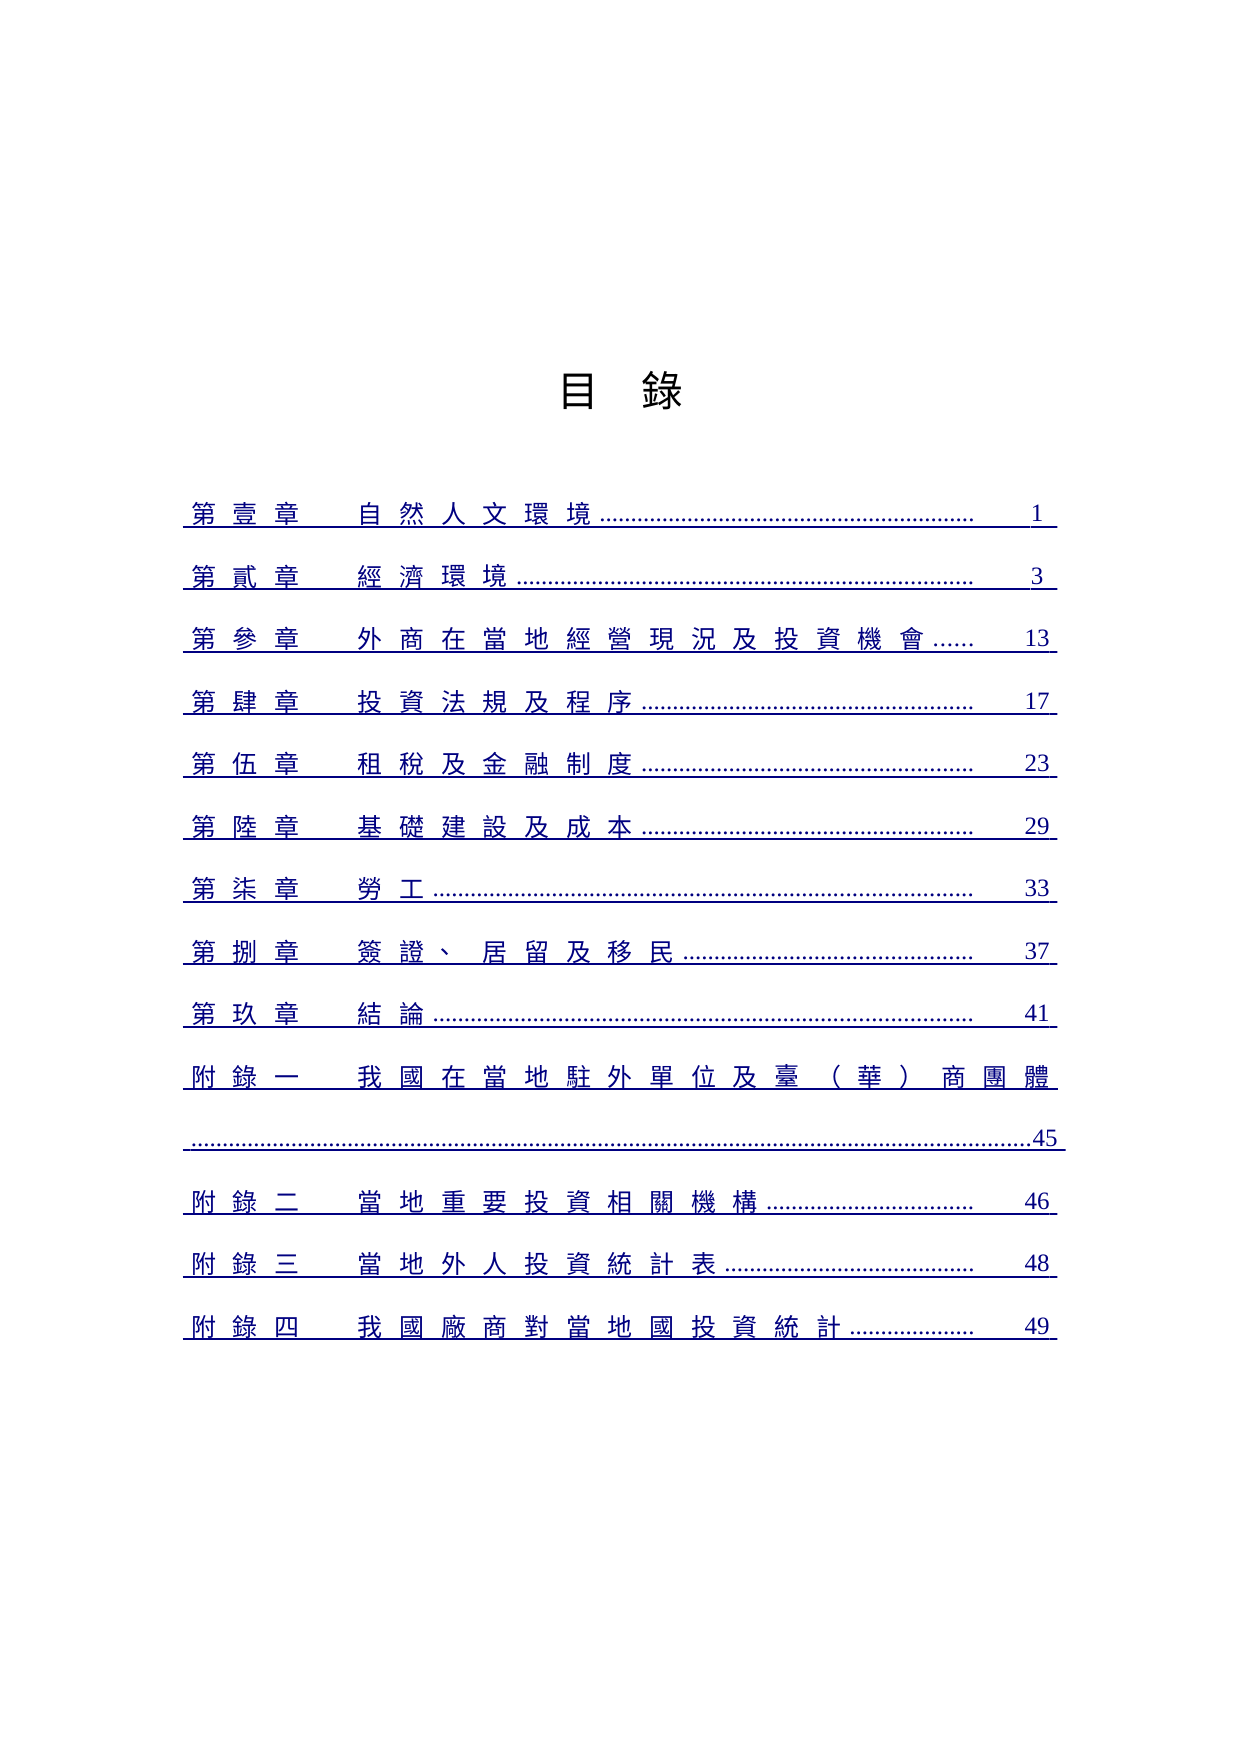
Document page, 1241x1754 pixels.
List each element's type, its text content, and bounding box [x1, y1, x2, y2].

text 第陸章 基礎建設及成本 29 [183, 784, 1058, 838]
text 第伍章 租稅及金融制度 23 [183, 721, 1058, 776]
text [183, 715, 1058, 721]
text [183, 590, 1058, 596]
text 第捌章 簽證、居留及移民 37 [183, 909, 1058, 963]
text [183, 1028, 1058, 1034]
text [183, 965, 1058, 971]
text 附錄一 我國在當地駐外單位及臺（華）商團體 45 [183, 1034, 1058, 1088]
text 第參章 外商在當地經營現況及投資機會 13 [183, 596, 1058, 651]
text 第柒章 勞工 33 [183, 846, 1058, 901]
text 附錄一 我國在當地駐外單位及臺（華）商團體 45 [183, 1151, 1058, 1159]
text [183, 840, 1058, 846]
text 附錄三 當地外人投資統計表 48 [183, 1221, 1058, 1276]
text 第壹章 自然人文環境 1 [183, 471, 1058, 526]
text 第肆章 投資法規及程序 17 [183, 659, 1058, 713]
text [183, 1340, 1058, 1346]
text 第玖章 結論 41 [183, 971, 1058, 1026]
text 目 錄 [183, 346, 1058, 409]
text 附錄四 我國廠商對當地國投資統計 49 [183, 1284, 1058, 1338]
text 第貳章 經濟環境 3 [183, 534, 1058, 588]
text 附錄二 當地重要投資相關機構 46 [183, 1159, 1058, 1213]
text [183, 1278, 1058, 1284]
text [183, 653, 1058, 659]
text 附錄一 我國在當地駐外單位及臺（華）商團體 45 [183, 1090, 1058, 1149]
text [183, 903, 1058, 909]
text [183, 528, 1058, 534]
text [183, 1215, 1058, 1221]
text [183, 778, 1058, 784]
